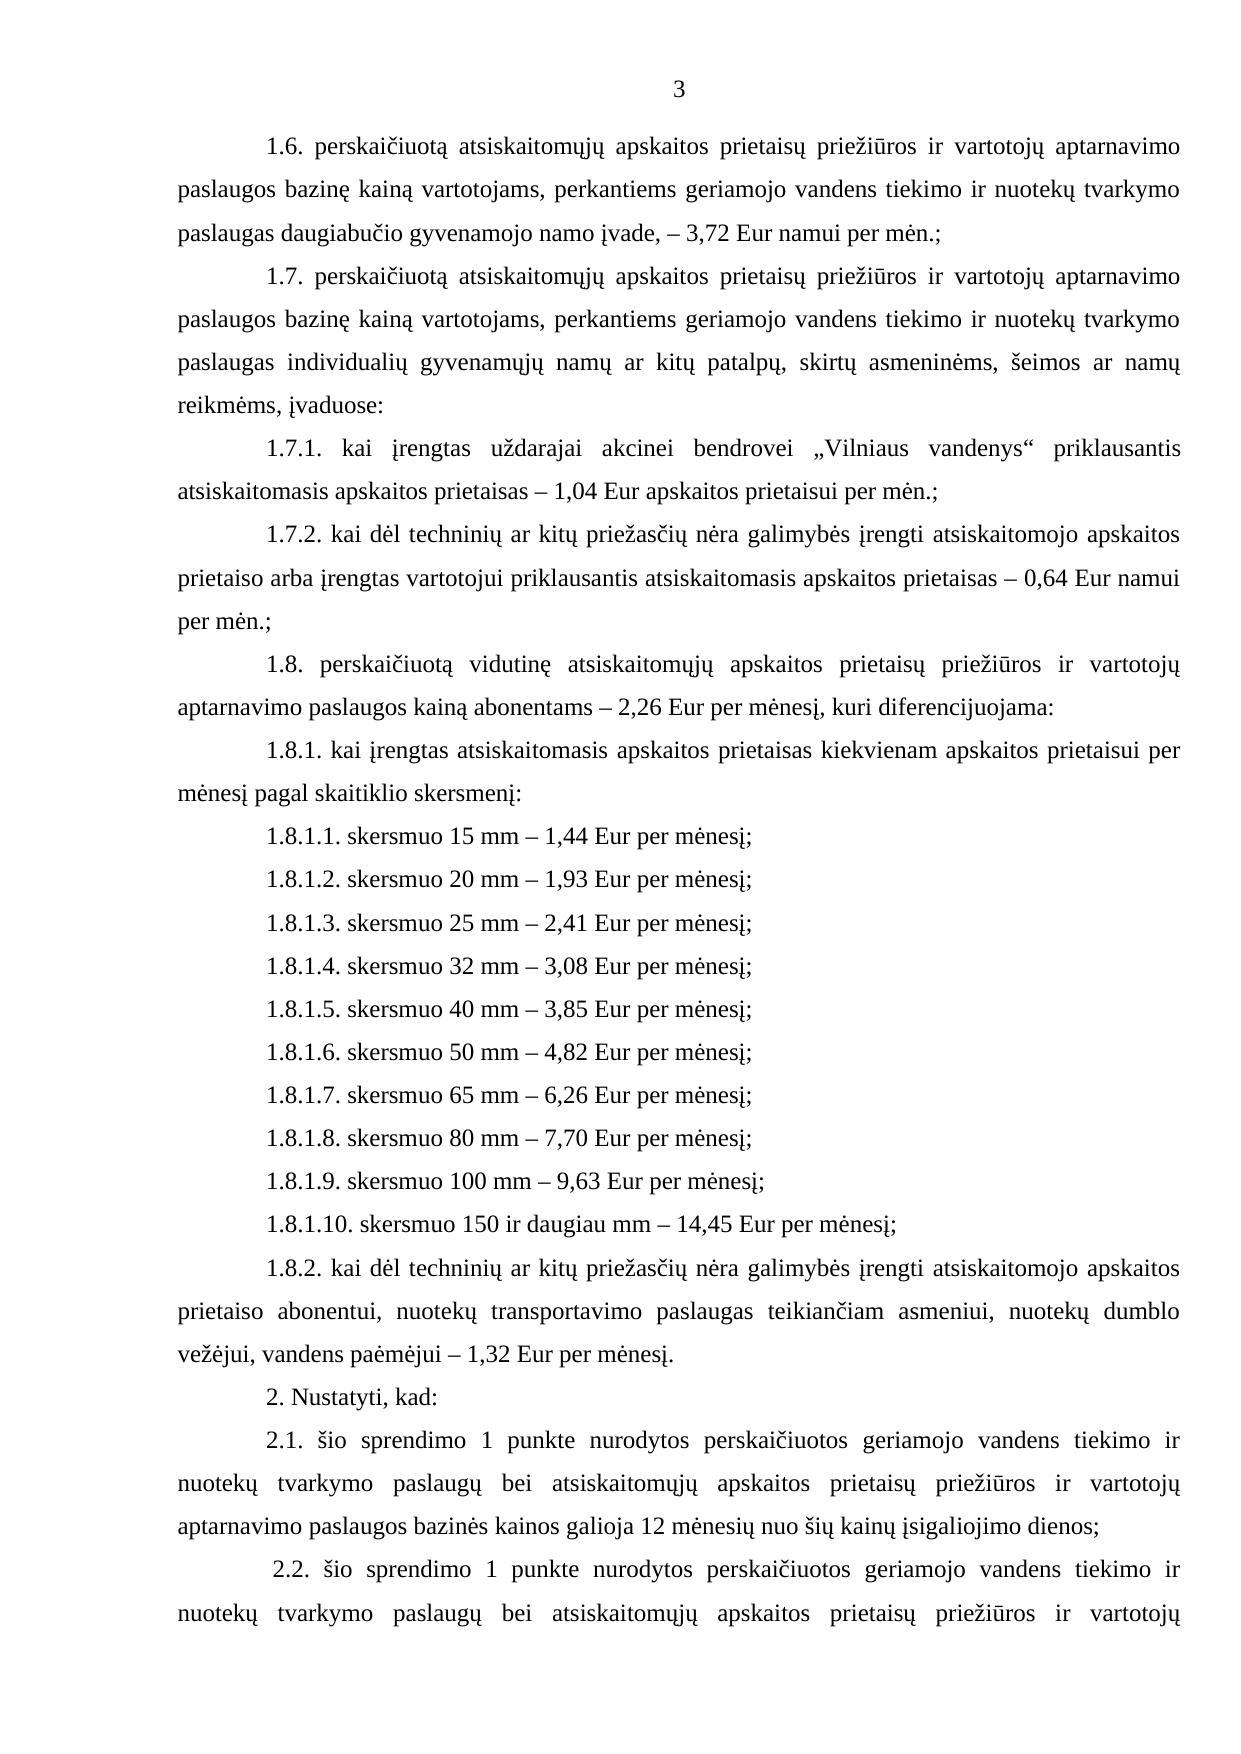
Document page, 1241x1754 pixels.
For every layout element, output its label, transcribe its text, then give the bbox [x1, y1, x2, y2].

text 1.8.1.7. skersmuo 65 mm – 6,26 Eur per mėnesį; [177, 1080, 1181, 1109]
text 1.8.1.9. skersmuo 100 mm – 9,63 Eur per mėnesį; [177, 1166, 1181, 1195]
text 1.6. perskaičiuotą atsiskaitomųjų apskaitos prietaisų priežiūros ir vartotojų aptarnavimo paslaugos bazinę kainą vartotojams, perkantiems geriamojo vandens tiekimo ir nuotekų tvarkymo paslaugas daugiabučio gyvenamojo namo įvade, – 3,72 Eur namui per mėn.; [177, 131, 1181, 246]
text 1.8.1.5. skersmuo 40 mm – 3,85 Eur per mėnesį; [177, 994, 1181, 1023]
text 1.8.1.3. skersmuo 25 mm – 2,41 Eur per mėnesį; [177, 908, 1181, 936]
text 1.8.1.6. skersmuo 50 mm – 4,82 Eur per mėnesį; [177, 1037, 1181, 1066]
text 1.7. perskaičiuotą atsiskaitomųjų apskaitos prietaisų priežiūros ir vartotojų aptarnavimo paslaugos bazinę kainą vartotojams, perkantiems geriamojo vandens tiekimo ir nuotekų tvarkymo paslaugas individualių gyvenamųjų namų ar kitų patalpų, skirtų asmeninėms, šeimos ar namų reikmėms, įvaduose: [177, 261, 1181, 419]
text 2.2. šio sprendimo 1 punkte nurodytos perskaičiuotos geriamojo vandens tiekimo ir nuotekų tvarkymo paslaugų bei atsiskaitomųjų apskaitos prietaisų priežiūros ir vartotojų [177, 1554, 1181, 1626]
text 1.7.1. kai įrengtas uždarajai akcinei bendrovei „Vilniaus vandenys“ priklausantis atsiskaitomasis apskaitos prietaisas – 1,04 Eur apskaitos prietaisui per mėn.; [177, 433, 1181, 505]
text 1.8.2. kai dėl techninių ar kitų priežasčių nėra galimybės įrengti atsiskaitomojo apskaitos prietaiso abonentui, nuotekų transportavimo paslaugas teikiančiam asmeniui, nuotekų dumblo vežėjui, vandens paėmėjui – 1,32 Eur per mėnesį. [177, 1253, 1181, 1368]
text 1.8.1.1. skersmuo 15 mm – 1,44 Eur per mėnesį; [177, 821, 1181, 850]
text 2.1. šio sprendimo 1 punkte nurodytos perskaičiuotos geriamojo vandens tiekimo ir nuotekų tvarkymo paslaugų bei atsiskaitomųjų apskaitos prietaisų priežiūros ir vartotojų aptarnavimo paslaugos bazinės kainos galioja 12 mėnesių nuo šių kainų įsigaliojimo dienos; [177, 1425, 1181, 1540]
text 1.7.2. kai dėl techninių ar kitų priežasčių nėra galimybės įrengti atsiskaitomojo apskaitos prietaiso arba įrengtas vartotojui priklausantis atsiskaitomasis apskaitos prietaisas – 0,64 Eur namui per mėn.; [177, 519, 1181, 634]
text 1.8.1. kai įrengtas atsiskaitomasis apskaitos prietaisas kiekvienam apskaitos prietaisui per mėnesį pagal skaitiklio skersmenį: [177, 735, 1181, 807]
text 1.8.1.8. skersmuo 80 mm – 7,70 Eur per mėnesį; [177, 1123, 1181, 1152]
text 1.8.1.10. skersmuo 150 ir daugiau mm – 14,45 Eur per mėnesį; [177, 1209, 1181, 1238]
text 2. Nustatyti, kad: [177, 1382, 1181, 1411]
text 1.8.1.4. skersmuo 32 mm – 3,08 Eur per mėnesį; [177, 951, 1181, 979]
text 1.8.1.2. skersmuo 20 mm – 1,93 Eur per mėnesį; [177, 864, 1181, 893]
text 1.8. perskaičiuotą vidutinę atsiskaitomųjų apskaitos prietaisų priežiūros ir vartotojų aptarnavimo paslaugos kainą abonentams – 2,26 Eur per mėnesį, kuri diferencijuojama: [177, 649, 1181, 721]
